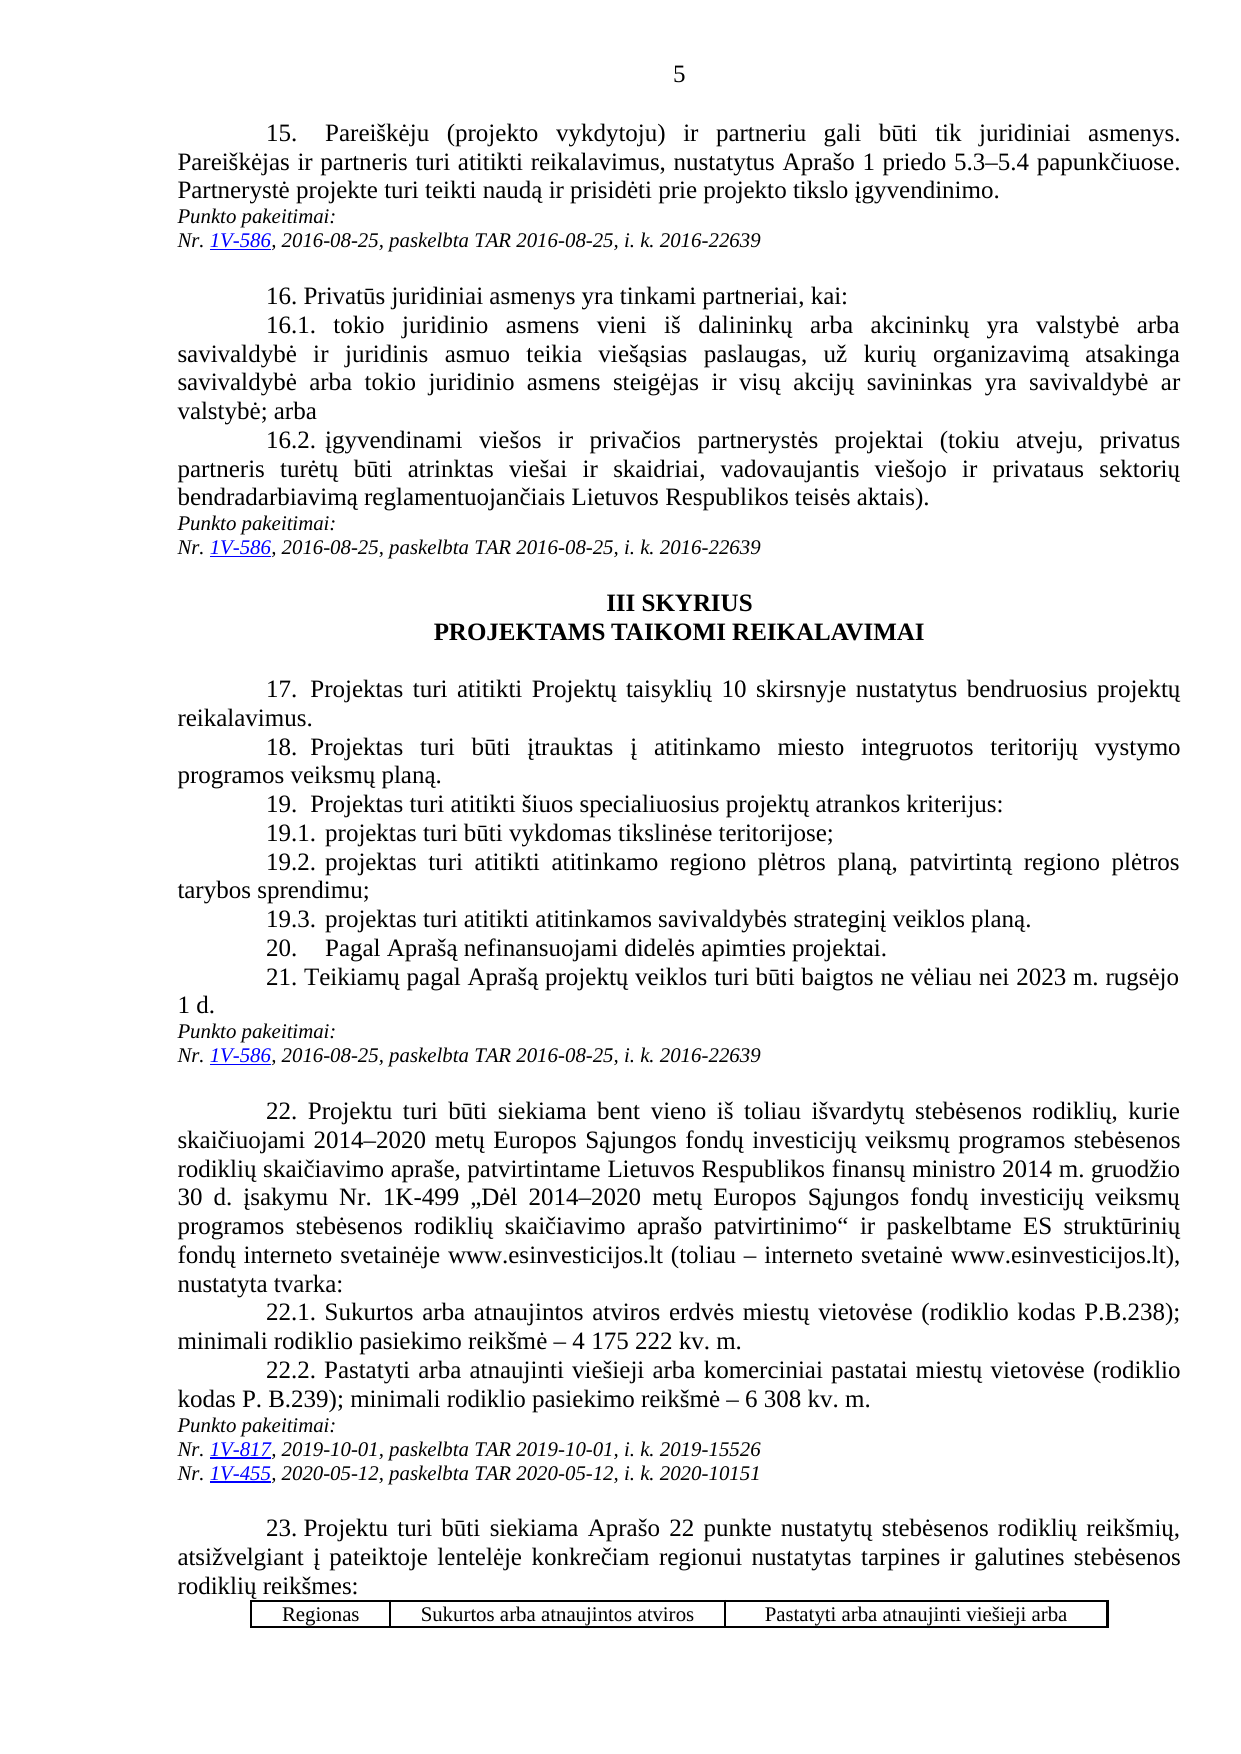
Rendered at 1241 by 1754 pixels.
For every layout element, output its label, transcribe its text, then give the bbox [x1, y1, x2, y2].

text Nr. 1V-586, 2016-08-25, paskelbta TAR 2016-08-25, i. k. 2016-22639 [177, 535, 1181, 559]
text Nr. 1V-455, 2020-05-12, paskelbta TAR 2020-05-12, i. k. 2020-10151 [177, 1461, 1181, 1485]
text 18. Projektas turi būti įtrauktas į atitinkamo miesto integruotos teritorijų vystymo programos veiksmų planą. [177, 732, 1181, 789]
text 21. Teikiamų pagal Aprašą projektų veiklos turi būti baigtos ne vėliau nei 2023 m. rugsėjo 1 d. [177, 962, 1181, 1019]
table_header Pastatyti arba atnaujinti viešieji arba [726, 1602, 1106, 1626]
text 22.2. Pastatyti arba atnaujinti viešieji arba komerciniai pastatai miestų vietovėse (rodiklio kodas P. B.239); minimali rodiklio pasiekimo reikšmė – 6 308 kv. m. [177, 1355, 1181, 1412]
text III SKYRIUS [177, 588, 1181, 617]
text 23. Projektu turi būti siekiama Aprašo 22 punkte nustatytų stebėsenos rodiklių reikšmių, atsižvelgiant į pateiktoje lentelėje konkrečiam regionui nustatytas tarpines ir galutines stebėsenos rodiklių reikšmes: [177, 1513, 1181, 1600]
text 16. Privatūs juridiniai asmenys yra tinkami partneriai, kai: [177, 281, 1181, 310]
text 16.2. įgyvendinami viešos ir privačios partnerystės projektai (tokiu atveju, privatus partneris turėtų būti atrinktas viešai ir skaidriai, vadovaujantis viešojo ir privataus sektorių bendradarbiavimą reglamentuojančiais Lietuvos Respublikos teisės aktais). [177, 425, 1181, 511]
text 15. Pareiškėju (projekto vykdytoju) ir partneriu gali būti tik juridiniai asmenys. Pareiškėjas ir partneris turi atitikti reikalavimus, nustatytus Aprašo 1 priedo 5.3–5.4 papunkčiuose. Partnerystė projekte turi teikti naudą ir prisidėti prie projekto tikslo įgyvendinimo. [177, 118, 1181, 204]
text Nr. 1V-586, 2016-08-25, paskelbta TAR 2016-08-25, i. k. 2016-22639 [177, 1043, 1181, 1067]
text Punkto pakeitimai: [177, 1412, 1181, 1437]
table_header Regionas [252, 1602, 389, 1626]
text 19. Projektas turi atitikti šiuos specialiuosius projektų atrankos kriterijus: [266, 789, 1181, 818]
text Nr. 1V-586, 2016-08-25, paskelbta TAR 2016-08-25, i. k. 2016-22639 [177, 228, 1181, 252]
text Punkto pakeitimai: [177, 204, 1181, 228]
text 22.1. Sukurtos arba atnaujintos atviros erdvės miestų vietovėse (rodiklio kodas P.B.238); minimali rodiklio pasiekimo reikšmė – 4 175 222 kv. m. [177, 1297, 1181, 1355]
text Punkto pakeitimai: [177, 511, 1181, 535]
table_header Sukurtos arba atnaujintos atviros [391, 1602, 724, 1626]
text 16.1. tokio juridinio asmens vieni iš dalininkų arba akcininkų yra valstybė arba savivaldybė ir juridinis asmuo teikia viešąsias paslaugas, už kurių organizavimą atsakinga savivaldybė arba tokio juridinio asmens steigėjas ir visų akcijų savininkas yra savivaldybė ar valstybė; arba [177, 310, 1181, 425]
text 19.1. projektas turi būti vykdomas tikslinėse teritorijose; [177, 818, 1181, 847]
text 19.3. projektas turi atitikti atitinkamos savivaldybės strateginį veiklos planą. [266, 904, 1181, 933]
text Nr. 1V-817, 2019-10-01, paskelbta TAR 2019-10-01, i. k. 2019-15526 [177, 1437, 1181, 1461]
text Punkto pakeitimai: [177, 1019, 1181, 1043]
text 22. Projektu turi būti siekiama bent vieno iš toliau išvardytų stebėsenos rodiklių, kurie skaičiuojami 2014–2020 metų Europos Sąjungos fondų investicijų veiksmų programos stebėsenos rodiklių skaičiavimo apraše, patvirtintame Lietuvos Respublikos finansų ministro 2014 m. gruodžio 30 d. įsakymu Nr. 1K-499 „Dėl 2014–2020 metų Europos Sąjungos fondų investicijų veiksmų programos stebėsenos rodiklių skaičiavimo aprašo patvirtinimo“ ir paskelbtame ES struktūrinių fondų interneto svetainėje www.esinvesticijos.lt (toliau – interneto svetainė www.esinvesticijos.lt), nustatyta tvarka: [177, 1096, 1181, 1297]
text PROJEKTAMS TAIKOMI REIKALAVIMAI [177, 617, 1181, 646]
text 17. Projektas turi atitikti Projektų taisyklių 10 skirsnyje nustatytus bendruosius projektų reikalavimus. [177, 674, 1181, 732]
text 19.2. projektas turi atitikti atitinkamo regiono plėtros planą, patvirtintą regiono plėtros tarybos sprendimu; [177, 847, 1181, 904]
text 20. Pagal Aprašą nefinansuojami didelės apimties projektai. [266, 933, 1181, 962]
